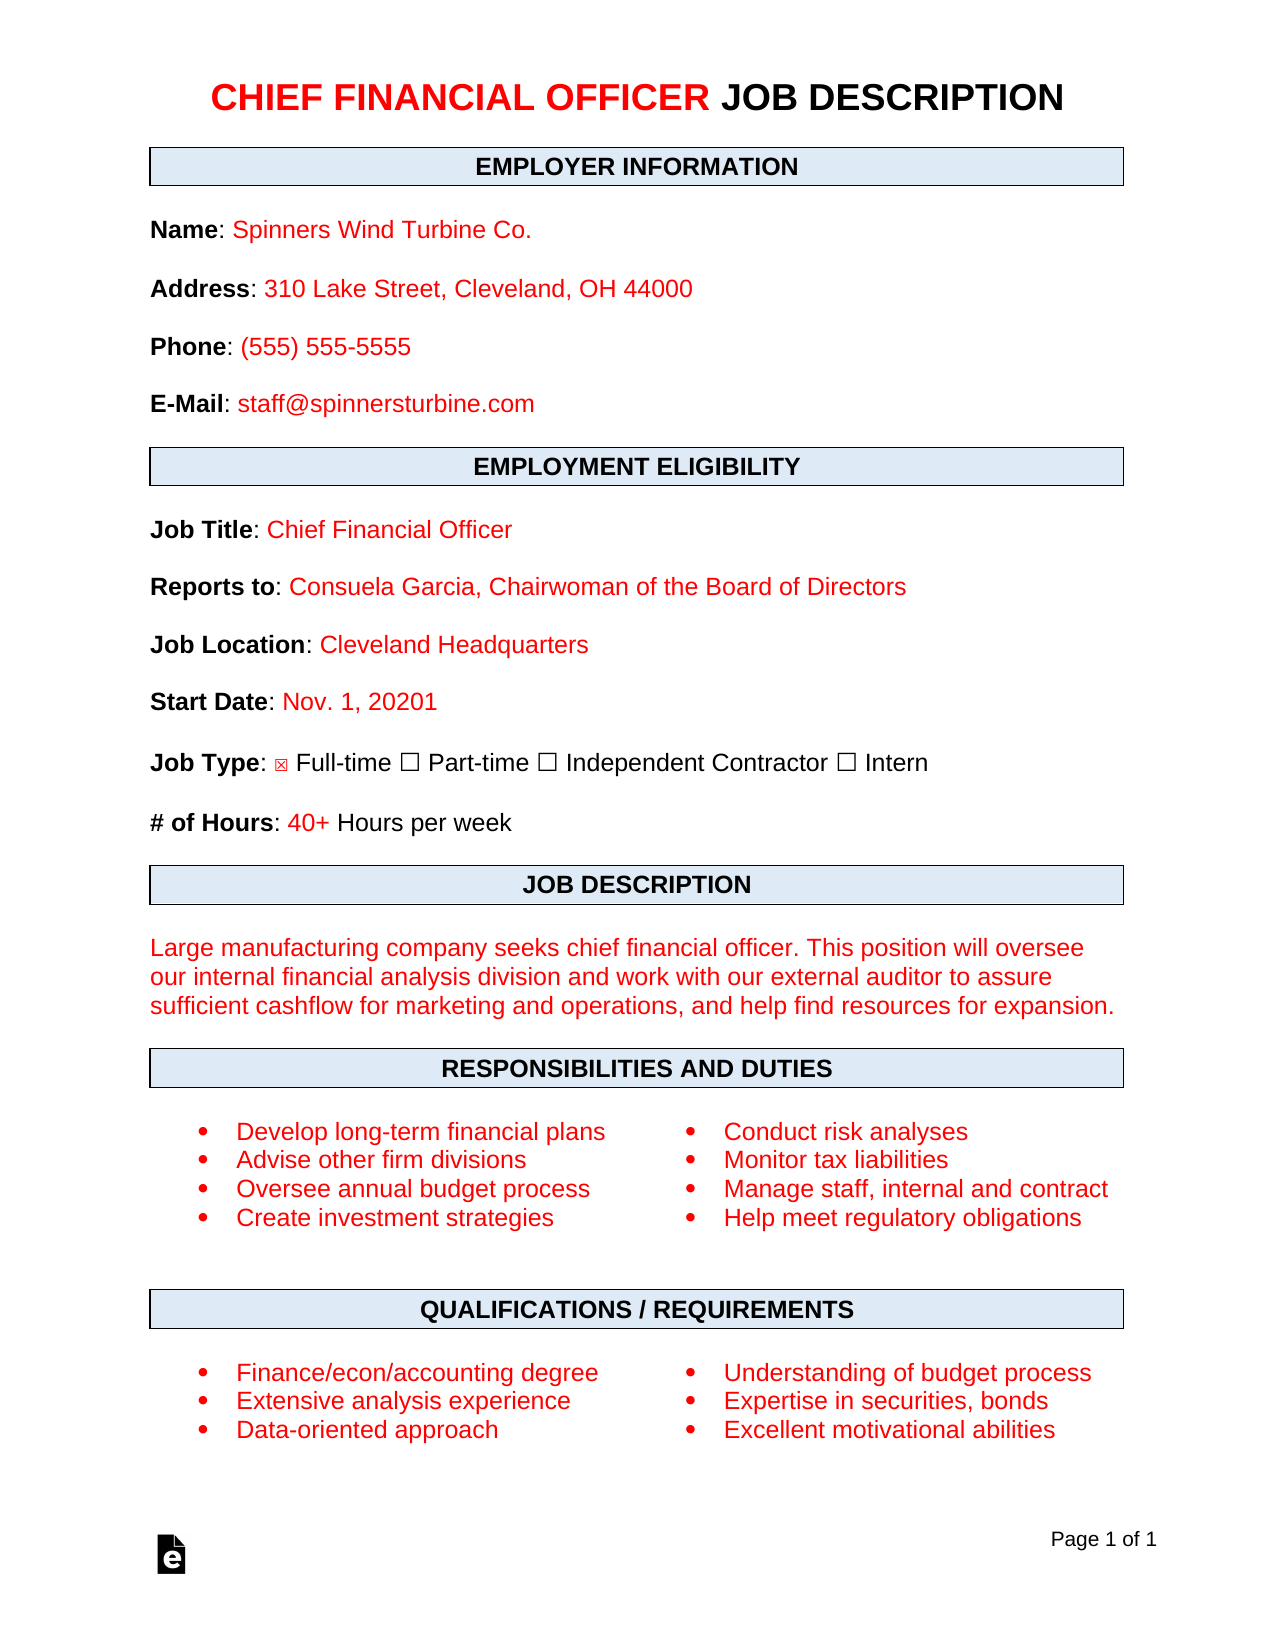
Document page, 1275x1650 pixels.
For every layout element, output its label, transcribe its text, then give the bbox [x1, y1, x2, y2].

table_header Conduct risk analyses [638, 1116, 1125, 1145]
table_cell Monitor tax liabilities [638, 1145, 1125, 1174]
table_cell Excellent motivational abilities [638, 1415, 1125, 1444]
list Address: 310 Lake Street, Cleveland, OH 44000 [150, 274, 1125, 303]
text Job Location: Cleveland Headquarters [150, 630, 1125, 659]
text Reports to: Consuela Garcia, Chairwoman of the Board of Directors [150, 572, 1125, 601]
text Start Date: Nov. 1, 20201 [150, 687, 1125, 716]
list Phone: (555) 555-5555 [150, 332, 1125, 361]
table_header Understanding of budget process [638, 1358, 1125, 1386]
text Job Title: Chief Financial Officer [150, 515, 1125, 544]
table_cell Advise other firm divisions [150, 1145, 637, 1174]
text Large manufacturing company seeks chief financial officer. This position will oversee our internal financial analysis division and work with our external auditor to assure sufficient cashflow for marketing and operations, and help find resources for expansion. [150, 933, 1125, 1019]
table_cell Help meet regulatory obligations [638, 1203, 1125, 1232]
table_header Finance/econ/accounting degree [150, 1358, 637, 1386]
text # of Hours: 40+ Hours per week [150, 808, 1125, 836]
table_cell Data-oriented approach [150, 1415, 637, 1444]
table_cell Extensive analysis experience [150, 1386, 637, 1415]
table_cell Expertise in securities, bonds [638, 1386, 1125, 1415]
table_header EMPLOYMENT ELIGIBILITY [151, 448, 1123, 485]
text CHIEF FINANCIAL OFFICER JOB DESCRIPTION [150, 75, 1125, 118]
table_header JOB DESCRIPTION [151, 866, 1123, 903]
list E-Mail: staff@spinnersturbine.com [150, 389, 1125, 418]
text Job Type: ☒ Full-time ☐ Part-time ☐ Independent Contractor ☐ Intern [150, 745, 1125, 779]
list Name: Spinners Wind Turbine Co. [150, 215, 1125, 274]
table_header Develop long-term financial plans [150, 1116, 637, 1145]
table_cell Manage staff, internal and contract [638, 1174, 1125, 1203]
table_header EMPLOYER INFORMATION [151, 148, 1123, 185]
table_cell Oversee annual budget process [150, 1174, 637, 1203]
table_cell Create investment strategies [150, 1203, 637, 1232]
table_header QUALIFICATIONS / REQUIREMENTS [151, 1290, 1123, 1328]
table_header RESPONSIBILITIES AND DUTIES [151, 1049, 1123, 1087]
